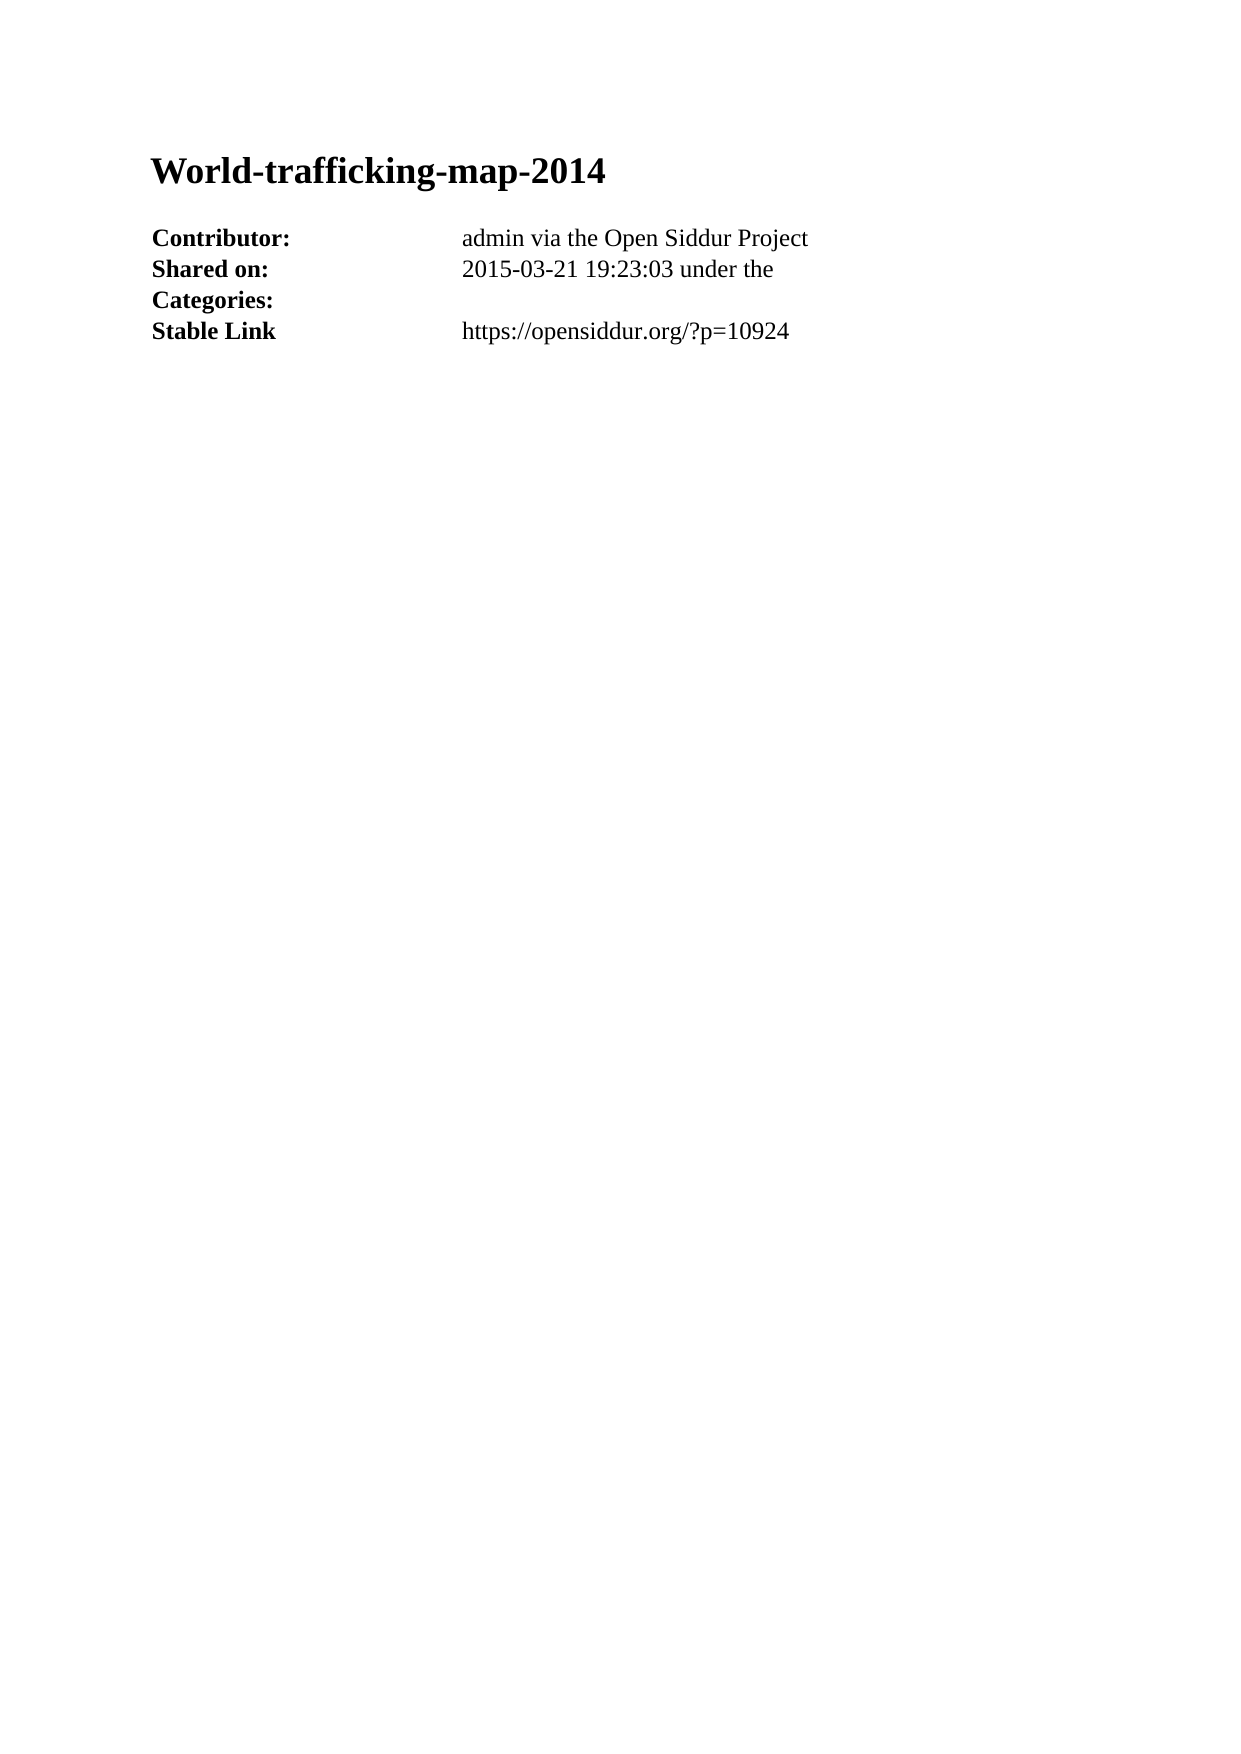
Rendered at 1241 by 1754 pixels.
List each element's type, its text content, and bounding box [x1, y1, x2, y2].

table_cell https://opensiddur.org/?p=10924 [460, 315, 1090, 346]
table_header admin via the Open Siddur Project [460, 223, 1090, 253]
table_cell 2015-03-21 19:23:03 under the [460, 254, 1090, 284]
table_cell Stable Link [150, 315, 460, 346]
table_cell Categories: [150, 284, 460, 315]
table_cell [460, 284, 1090, 315]
subtitle World-trafficking-map-2014 [150, 150, 1090, 192]
table_cell Shared on: [150, 254, 460, 284]
table_header Contributor: [150, 223, 460, 253]
